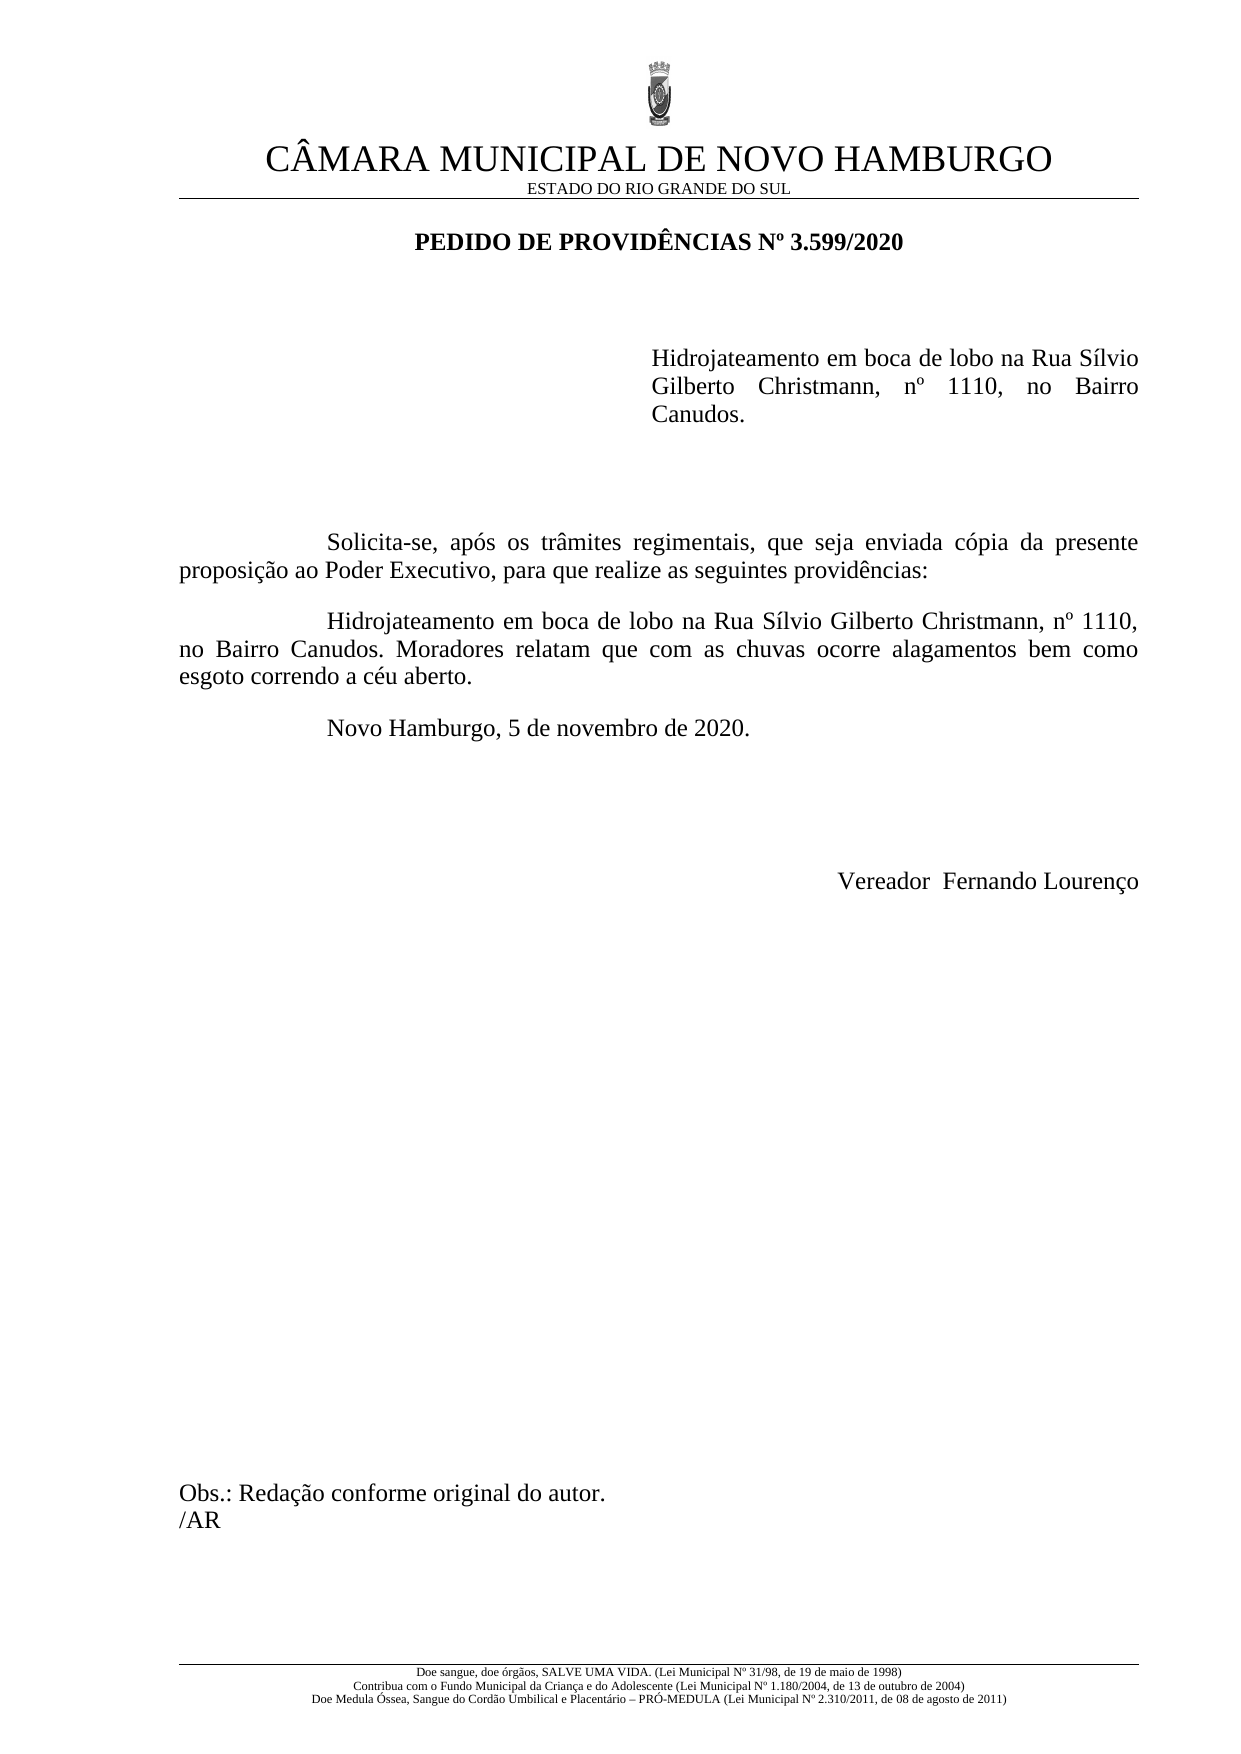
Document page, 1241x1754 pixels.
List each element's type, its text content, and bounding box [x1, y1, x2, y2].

text Vereador Fernando Lourenço [179, 867, 1139, 895]
text PEDIDO DE PROVIDÊNCIAS Nº 3.599/2020 [179, 228, 1139, 256]
text /AR [179, 1506, 1139, 1534]
text Obs.: Redação conforme original do autor. [179, 1479, 1139, 1506]
text Solicita-se, após os trâmites regimentais, que seja enviada cópia da presente proposição ao Poder Executivo, para que realize as seguintes providências: [179, 528, 1139, 583]
text Novo Hamburgo, 5 de novembro de 2020. [179, 714, 1139, 741]
text Hidrojateamento em boca de lobo na Rua Sílvio Gilberto Christmann, nº 1110, no Bairro Canudos. [651, 344, 1139, 428]
text Hidrojateamento em boca de lobo na Rua Sílvio Gilberto Christmann, nº 1110, no Bairro Canudos. Moradores relatam que com as chuvas ocorre alagamentos bem como esgoto correndo a céu aberto. [179, 607, 1139, 690]
